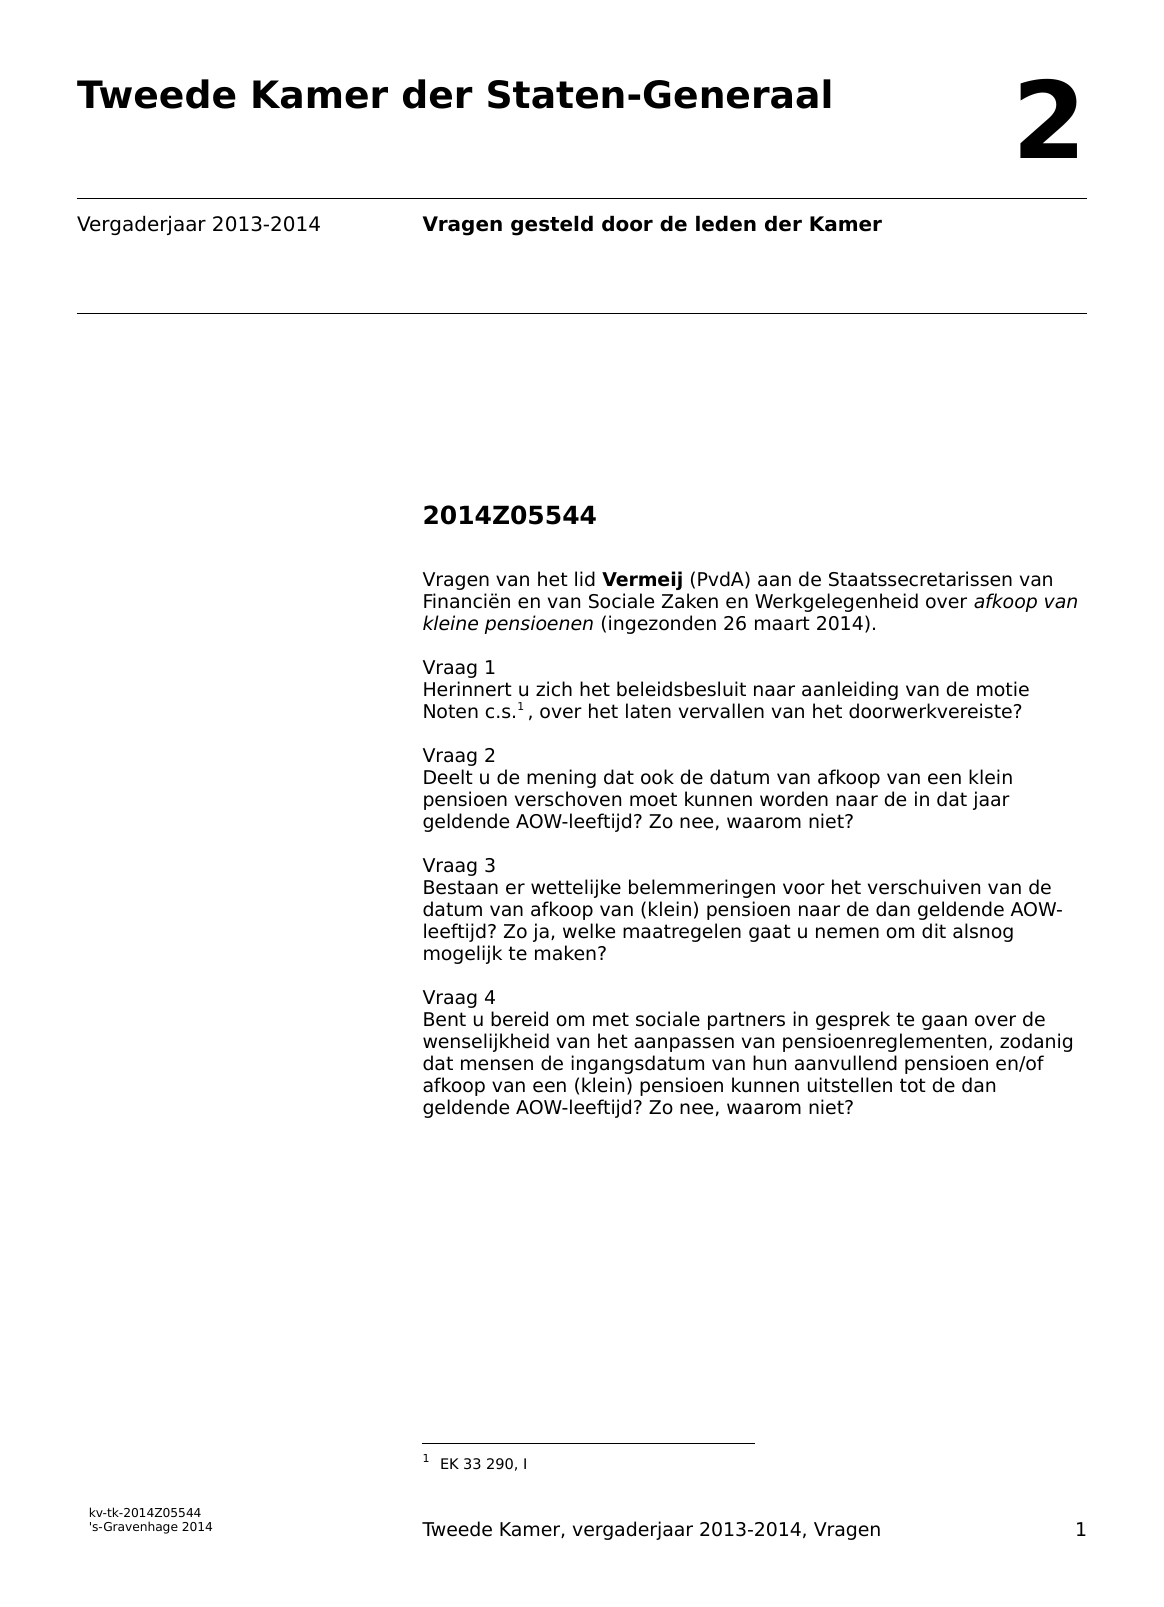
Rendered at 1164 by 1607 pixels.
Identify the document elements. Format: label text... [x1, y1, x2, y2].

text Herinnert u zich het beleidsbesluit naar aanleiding van de motie Noten c.s., over het laten vervallen van het doorwerkvereiste? [422, 679, 1087, 723]
text 's-Gravenhage 2014 [88, 1520, 323, 1534]
table_cell Vragen gesteld door de leden der Kamer [422, 199, 1087, 313]
text EK 33 290, I [422, 1452, 1087, 1474]
table_header 2 [886, 59, 1087, 198]
text 2014Z05544 [422, 501, 1087, 531]
table_cell Vergaderjaar 2013-2014 [77, 199, 422, 313]
text Bent u bereid om met sociale partners in gesprek te gaan over de wenselijkheid van het aanpassen van pensioenreglementen, zodanig dat mensen de ingangsdatum van hun aanvullend pensioen en/of afkoop van een (klein) pensioen kunnen uitstellen tot de dan geldende AOW-leeftijd? Zo nee, waarom niet? [422, 1009, 1087, 1119]
text Deelt u de mening dat ook de datum van afkoop van een klein pensioen verschoven moet kunnen worden naar de in dat jaar geldende AOW-leeftijd? Zo nee, waarom niet? [422, 767, 1087, 833]
text Vraag 3 [422, 855, 1087, 877]
text kv-tk-2014Z05544 [88, 1506, 323, 1520]
text Bestaan er wettelijke belemmeringen voor het verschuiven van de datum van afkoop van (klein) pensioen naar de dan geldende AOW-leeftijd? Zo ja, welke maatregelen gaat u nemen om dit alsnog mogelijk te maken? [422, 877, 1087, 965]
text Vraag 2 [422, 745, 1087, 767]
text Vraag 1 [422, 657, 1087, 679]
table_header Tweede Kamer der Staten-Generaal [77, 59, 886, 198]
text Vraag 4 [422, 987, 1087, 1009]
text Vragen van het lid Vermeij (PvdA) aan de Staatssecretarissen van Financiën en van Sociale Zaken en Werkgelegenheid over afkoop van kleine pensioenen (ingezonden 26 maart 2014). [422, 569, 1087, 635]
